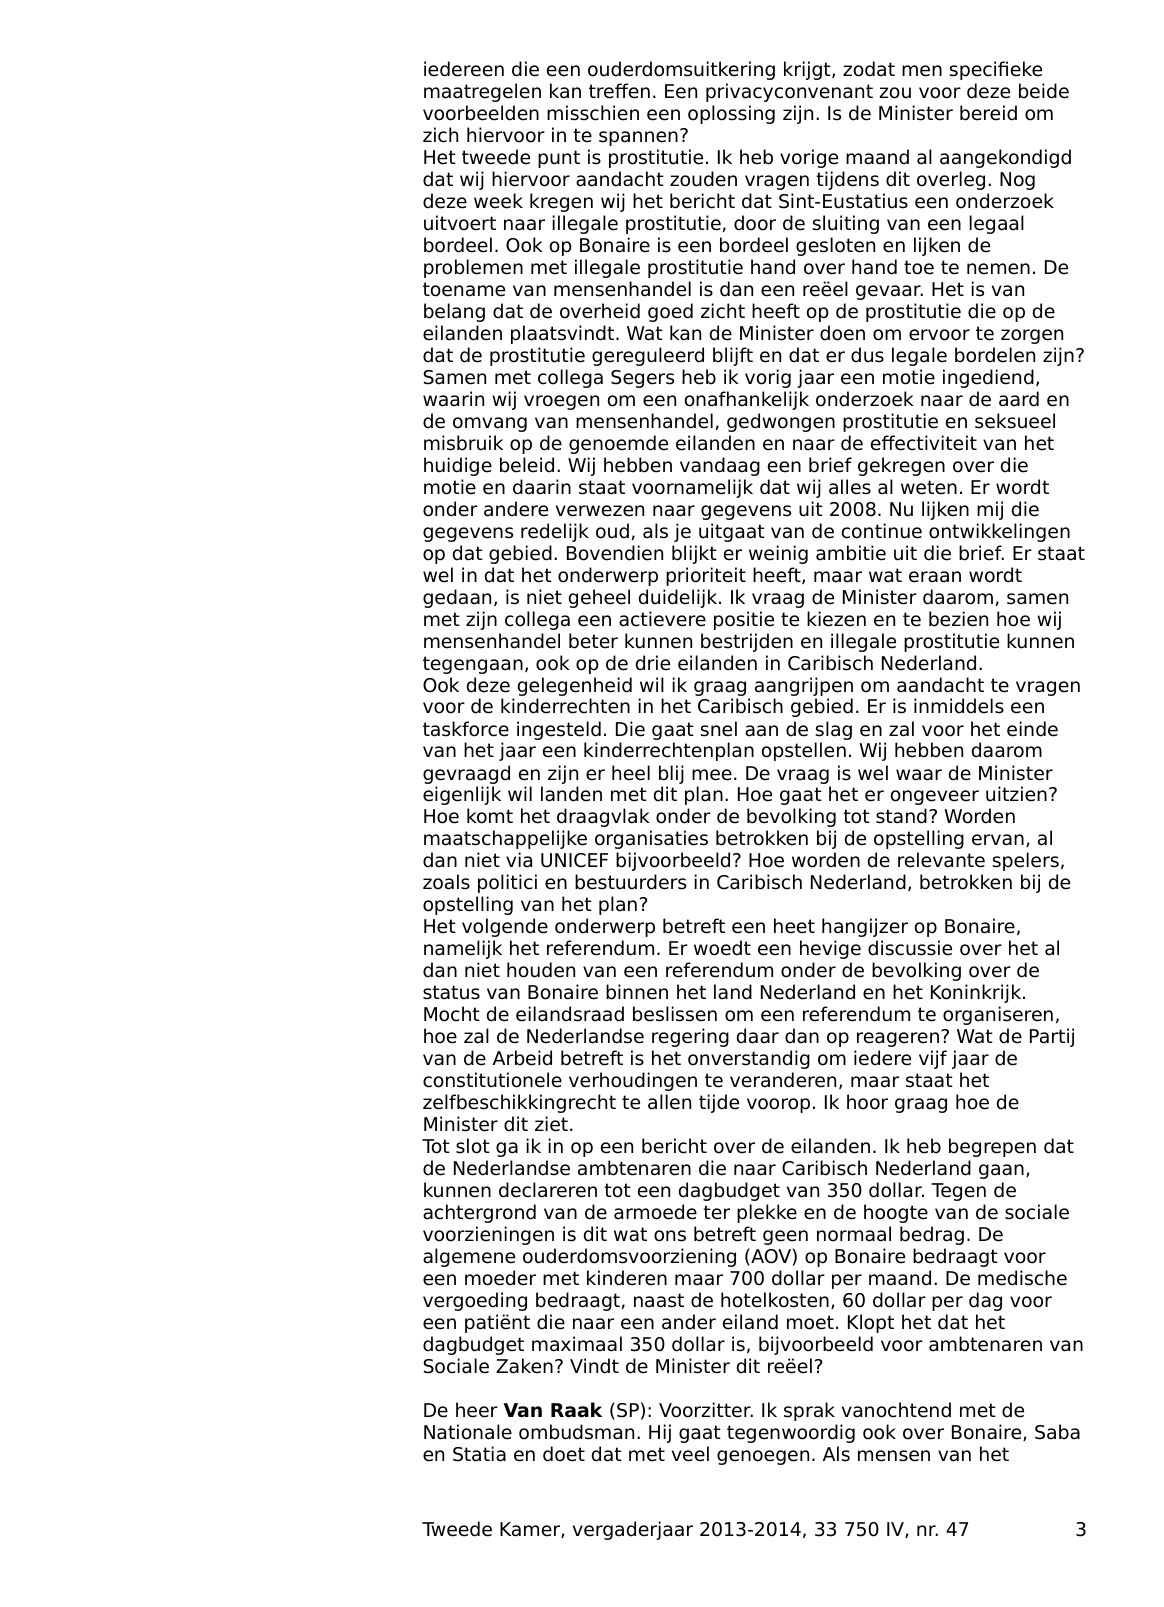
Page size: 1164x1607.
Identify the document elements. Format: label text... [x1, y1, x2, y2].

text Ook deze gelegenheid wil ik graag aangrijpen om aandacht te vragen voor de kinderrechten in het Caribisch gebied. Er is inmiddels een taskforce ingesteld. Die gaat snel aan de slag en zal voor het einde van het jaar een kinderrechtenplan opstellen. Wij hebben daarom gevraagd en zijn er heel blij mee. De vraag is wel waar de Minister eigenlijk wil landen met dit plan. Hoe gaat het er ongeveer uitzien? Hoe komt het draagvlak onder de bevolking tot stand? Worden maatschappelijke organisaties betrokken bij de opstelling ervan, al dan niet via UNICEF bijvoorbeeld? Hoe worden de relevante spelers, zoals politici en bestuurders in Caribisch Nederland, betrokken bij de opstelling van het plan? [422, 674, 1087, 916]
text Het volgende onderwerp betreft een heet hangijzer op Bonaire, namelijk het referendum. Er woedt een hevige discussie over het al dan niet houden van een referendum onder de bevolking over de status van Bonaire binnen het land Nederland en het Koninkrijk. Mocht de eilandsraad beslissen om een referendum te organiseren, hoe zal de Nederlandse regering daar dan op reageren? Wat de Partij van de Arbeid betreft is het onverstandig om iedere vijf jaar de constitutionele verhoudingen te veranderen, maar staat het zelfbeschikkingrecht te allen tijde voorop. Ik hoor graag hoe de Minister dit ziet. [422, 916, 1087, 1136]
text Samen met collega Segers heb ik vorig jaar een motie ingediend, waarin wij vroegen om een onafhankelijk onderzoek naar de aard en de omvang van mensenhandel, gedwongen prostitutie en seksueel misbruik op de genoemde eilanden en naar de effectiviteit van het huidige beleid. Wij hebben vandaag een brief gekregen over die motie en daarin staat voornamelijk dat wij alles al weten. Er wordt onder andere verwezen naar gegevens uit 2008. Nu lijken mij die gegevens redelijk oud, als je uitgaat van de continue ontwikkelingen op dat gebied. Bovendien blijkt er weinig ambitie uit die brief. Er staat wel in dat het onderwerp prioriteit heeft, maar wat eraan wordt gedaan, is niet geheel duidelijk. Ik vraag de Minister daarom, samen met zijn collega een actievere positie te kiezen en te bezien hoe wij mensenhandel beter kunnen bestrijden en illegale prostitutie kunnen tegengaan, ook op de drie eilanden in Caribisch Nederland. [422, 367, 1087, 674]
text iedereen die een ouderdomsuitkering krijgt, zodat men specifieke maatregelen kan treffen. Een privacyconvenant zou voor deze beide voorbeelden misschien een oplossing zijn. Is de Minister bereid om zich hiervoor in te spannen? [422, 59, 1087, 147]
text De heer Van Raak (SP): Voorzitter. Ik sprak vanochtend met de Nationale ombudsman. Hij gaat tegenwoordig ook over Bonaire, Saba en Statia en doet dat met veel genoegen. Als mensen van het [422, 1400, 1087, 1466]
text Het tweede punt is prostitutie. Ik heb vorige maand al aangekondigd dat wij hiervoor aandacht zouden vragen tijdens dit overleg. Nog deze week kregen wij het bericht dat Sint-Eustatius een onderzoek uitvoert naar illegale prostitutie, door de sluiting van een legaal bordeel. Ook op Bonaire is een bordeel gesloten en lijken de problemen met illegale prostitutie hand over hand toe te nemen. De toename van mensenhandel is dan een reëel gevaar. Het is van belang dat de overheid goed zicht heeft op de prostitutie die op de eilanden plaatsvindt. Wat kan de Minister doen om ervoor te zorgen dat de prostitutie gereguleerd blijft en dat er dus legale bordelen zijn? [422, 147, 1087, 367]
text Tot slot ga ik in op een bericht over de eilanden. Ik heb begrepen dat de Nederlandse ambtenaren die naar Caribisch Nederland gaan, kunnen declareren tot een dagbudget van 350 dollar. Tegen de achtergrond van de armoede ter plekke en de hoogte van de sociale voorzieningen is dit wat ons betreft geen normaal bedrag. De algemene ouderdomsvoorziening (AOV) op Bonaire bedraagt voor een moeder met kinderen maar 700 dollar per maand. De medische vergoeding bedraagt, naast de hotelkosten, 60 dollar per dag voor een patiënt die naar een ander eiland moet. Klopt het dat het dagbudget maximaal 350 dollar is, bijvoorbeeld voor ambtenaren van Sociale Zaken? Vindt de Minister dit reëel? [422, 1136, 1087, 1378]
